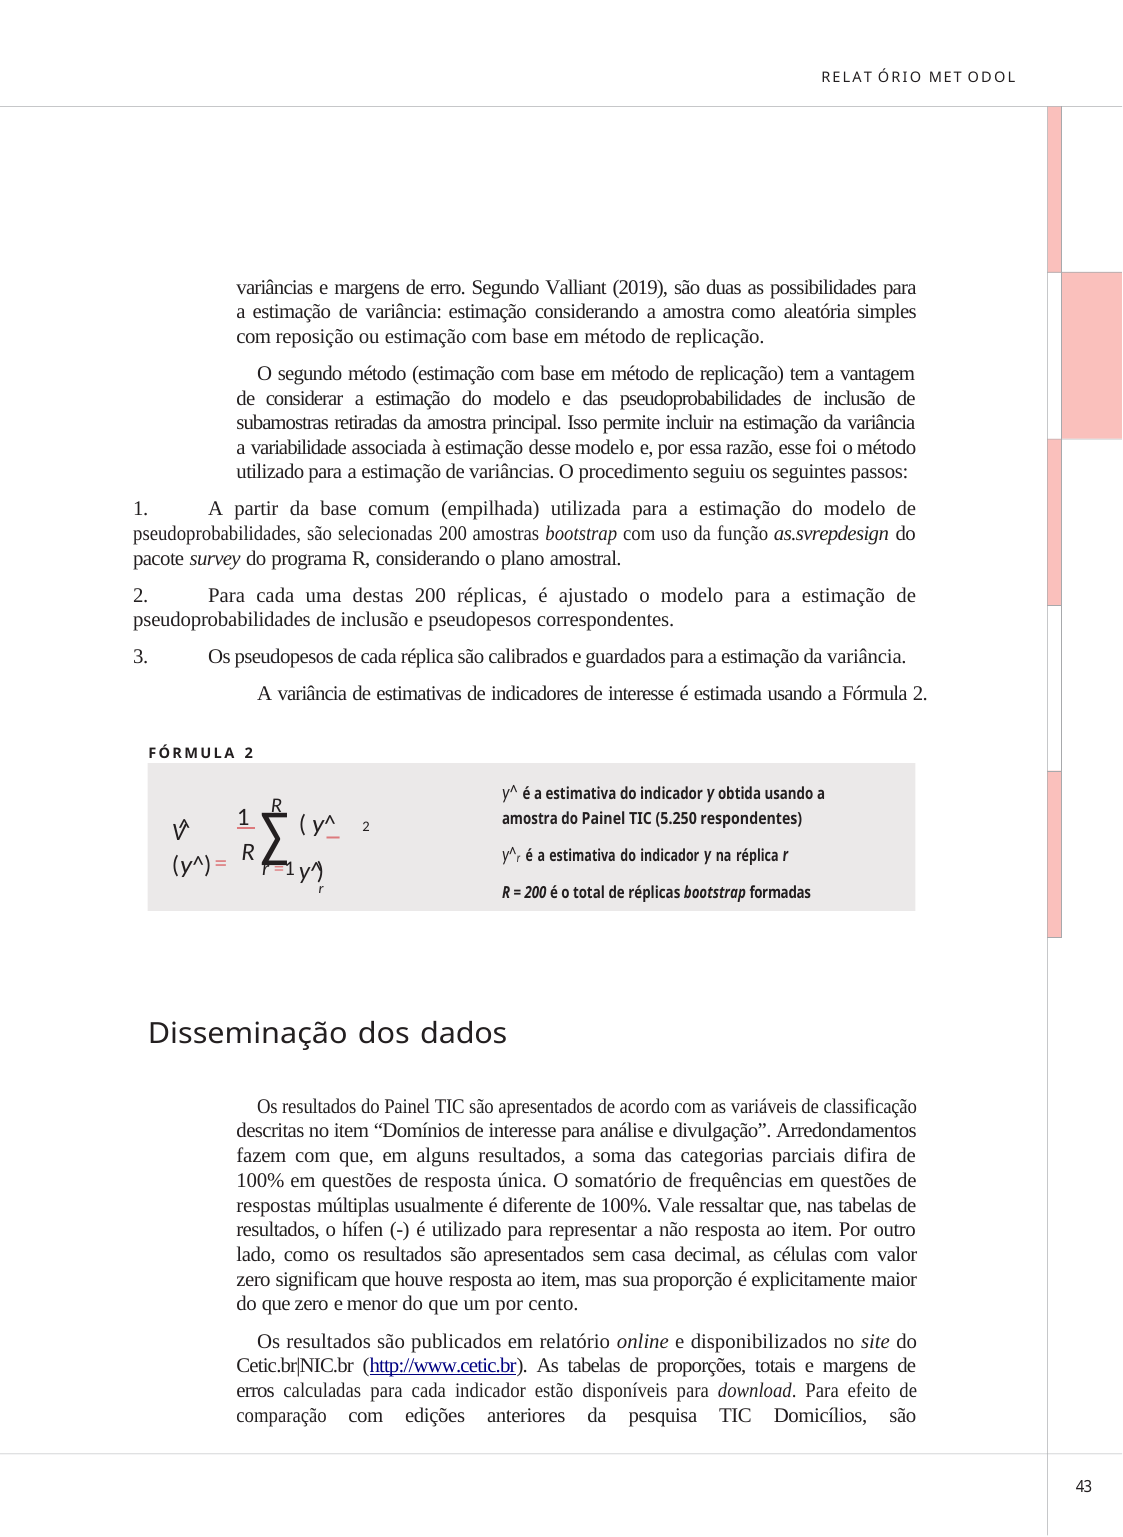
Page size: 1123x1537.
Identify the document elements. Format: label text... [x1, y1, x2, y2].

text O segundo método (estimação com base em método de replicação) tem a vantagem de considerar a estimação do modelo e das pseudoprobabilidades de inclusão de subamostras retiradas da amostra principal. Isso permite incluir na estimação da variância a variabilidade associada à estimação desse modelo e, por essa razão, esse foi o método utilizado para a estimação de variâncias. O procedimento seguiu os seguintes passos: [236, 361, 917, 483]
list A partir da base comum (empilhada) utilizada para a estimação do modelo de pseudoprobabilidades, são selecionadas 200 amostras bootstrap com uso da função as.svrepdesign do pacote survey do programa R, considerando o plano amostral. [133, 496, 916, 570]
text Os resultados são publicados em relatório online e disponibilizados no site do Cetic.br|NIC.br (http://www.cetic.br). As tabelas de proporções, totais e margens de erros calculadas para cada indicador estão disponíveis para download. Para efeito de comparação com edições anteriores da pesquisa TIC Domicílios, são [236, 1328, 917, 1427]
text A variância de estimativas de indicadores de interesse é estimada usando a Fórmula 2. [257, 681, 990, 704]
list Para cada uma destas 200 réplicas, é ajustado o modelo para a estimação de pseudoprobabilidades de inclusão e pseudopesos correspondentes. [133, 582, 917, 631]
subtitle Disseminação dos dados [148, 1012, 990, 1052]
text Os resultados do Painel TIC são apresentados de acordo com as variáveis de classificação descritas no item “Domínios de interesse para análise e divulgação”. Arredondamentos fazem com que, em alguns resultados, a soma das categorias parciais difira de 100% em questões de resposta única. O somatório de frequências em questões de respostas múltiplas usualmente é diferente de 100%. Vale ressaltar que, nas tabelas de resultados, o hífen (-) é utilizado para representar a não resposta ao item. Por outro lado, como os resultados são apresentados sem casa decimal, as células com valor zero significam que houve resposta ao item, mas sua proporção é explicitamente maior do que zero e menor do que um por cento. [236, 1094, 917, 1315]
text FÓRMULA 2 [148, 742, 990, 762]
text variâncias e margens de erro. Segundo Valliant (2019), são duas as possibilidades para a estimação de variância: estimação considerando a amostra como aleatória simples com reposição ou estimação com base em método de replicação. [236, 274, 917, 348]
list Os pseudopesos de cada réplica são calibrados e guardados para a estimação da variância. [133, 644, 917, 668]
